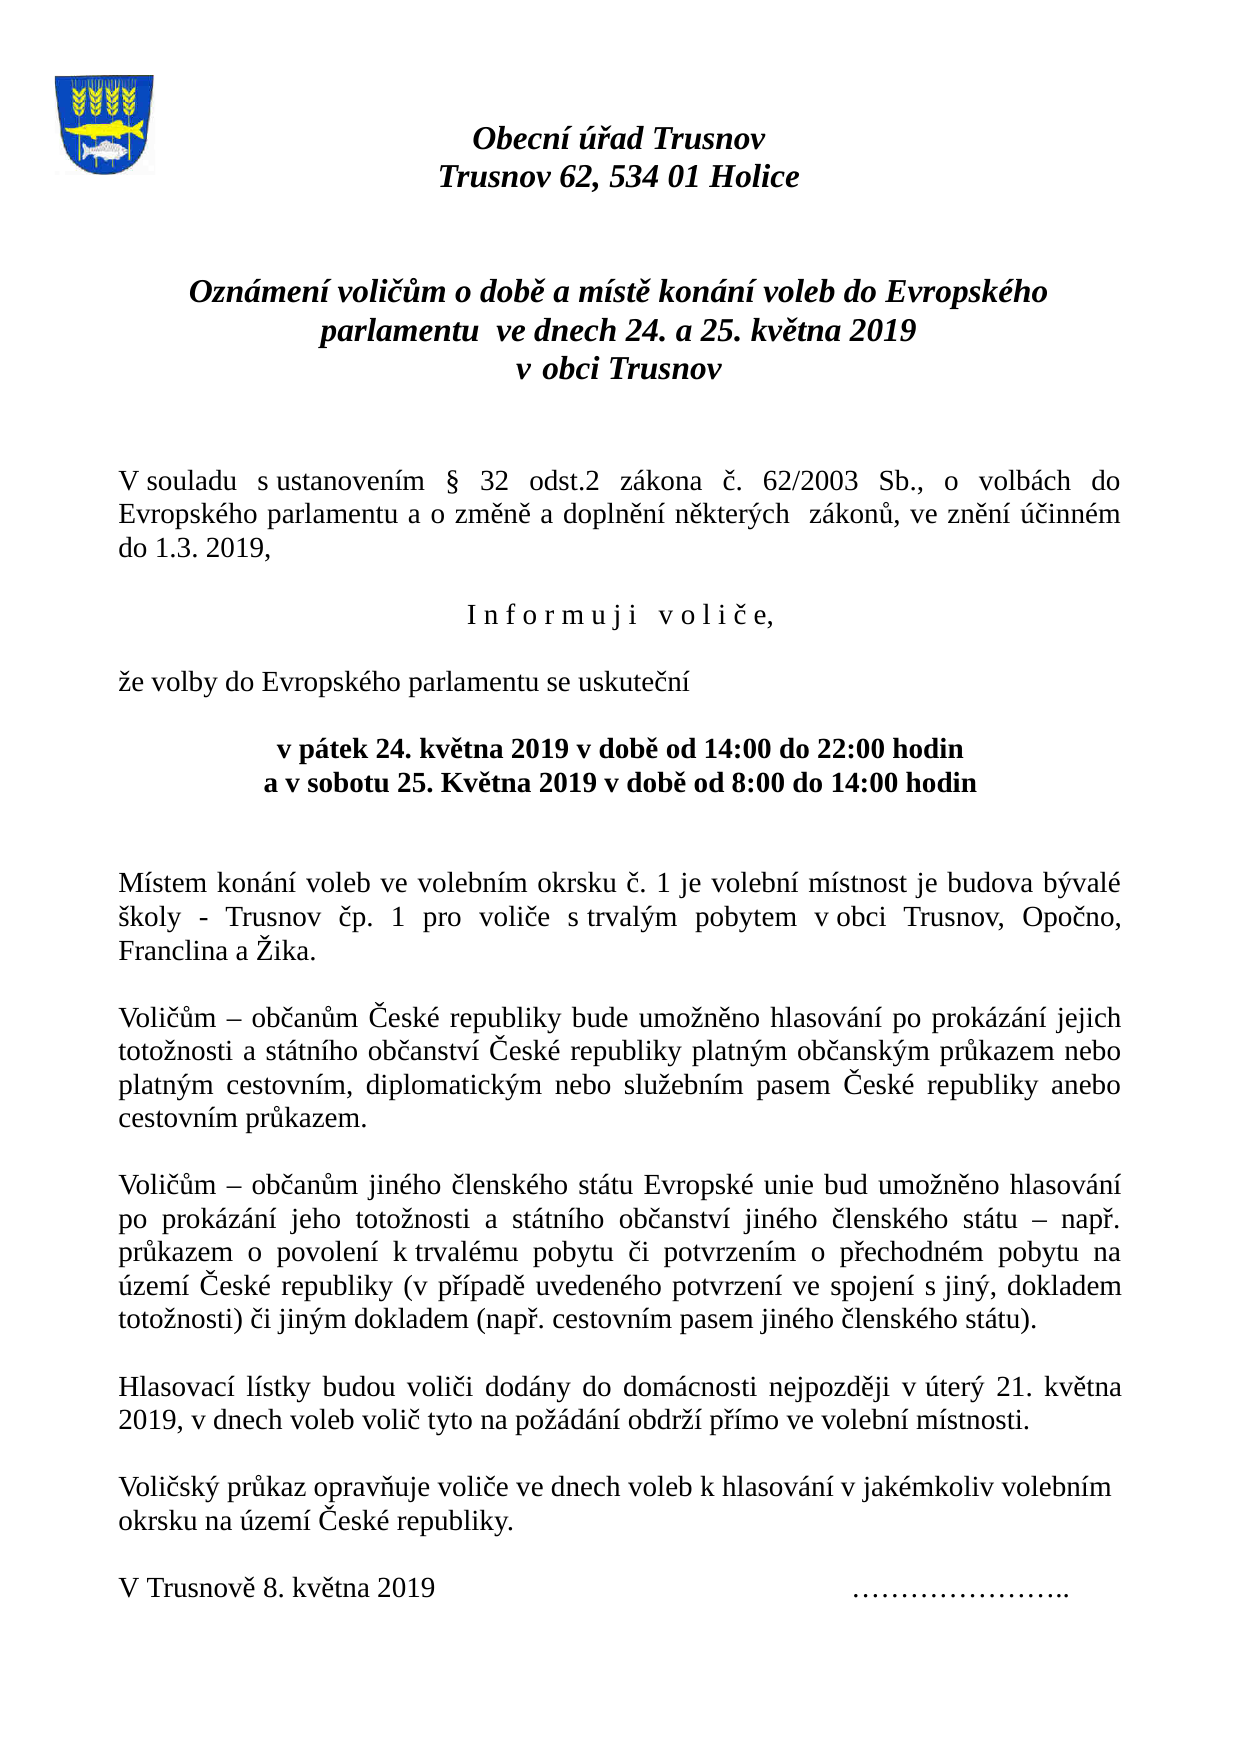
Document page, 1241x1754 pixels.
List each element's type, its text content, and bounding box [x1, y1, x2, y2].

text Hlasovací lístky budou voliči dodány do domácnosti nejpozději v úterý 21. května 2019, v dnech voleb volič tyto na požádání obdrží přímo ve volební místnosti. [118, 1369, 1122, 1436]
text I n f o r m u j i v o l i č e, [118, 597, 1122, 631]
text v pátek 24. května 2019 v době od 14:00 do 22:00 hodin [118, 731, 1122, 765]
text V souladu s ustanovením § 32 odst.2 zákona č. 62/2003 Sb., o volbách do Evropského parlamentu a o změně a doplnění některých zákonů, ve znění účinném do 1.3. 2019, [118, 463, 1122, 564]
text V Trusnově 8. května 2019 ………………….. [118, 1570, 1122, 1603]
text a v sobotu 25. Května 2019 v době od 8:00 do 14:00 hodin [118, 765, 1122, 798]
text Oznámení voličům o době a místě konání voleb do Evropského parlamentu ve dnech 24. a 25. května 2019 [118, 271, 1122, 348]
text že volby do Evropského parlamentu se uskuteční [118, 664, 1122, 698]
text Trusnov 62, 534 01 Holice [118, 156, 1122, 195]
text Obecní úřad Trusnov [156, 118, 1122, 156]
text Voličům – občanům jiného členského státu Evropské unie bud umožněno hlasování po prokázání jeho totožnosti a státního občanství jiného členského státu – např. průkazem o povolení k trvalému pobytu či potvrzením o přechodném pobytu na území České republiky (v případě uvedeného potvrzení ve spojení s jiný, dokladem totožnosti) či jiným dokladem (např. cestovním pasem jiného členského státu). [118, 1167, 1122, 1335]
text Voličský průkaz opravňuje voliče ve dnech voleb k hlasování v jakémkoliv volebním okrsku na území České republiky. [118, 1469, 1122, 1536]
text Místem konání voleb ve volebním okrsku č. 1 je volební místnost je budova bývalé školy - Trusnov čp. 1 pro voliče s trvalým pobytem v obci Trusnov, Opočno, Franclina a Žika. [118, 866, 1122, 966]
text v obci Trusnov [118, 348, 1122, 386]
text Voličům – občanům České republiky bude umožněno hlasování po prokázání jejich totožnosti a státního občanství České republiky platným občanským průkazem nebo platným cestovním, diplomatickým nebo služebním pasem České republiky anebo cestovním průkazem. [118, 1000, 1122, 1134]
